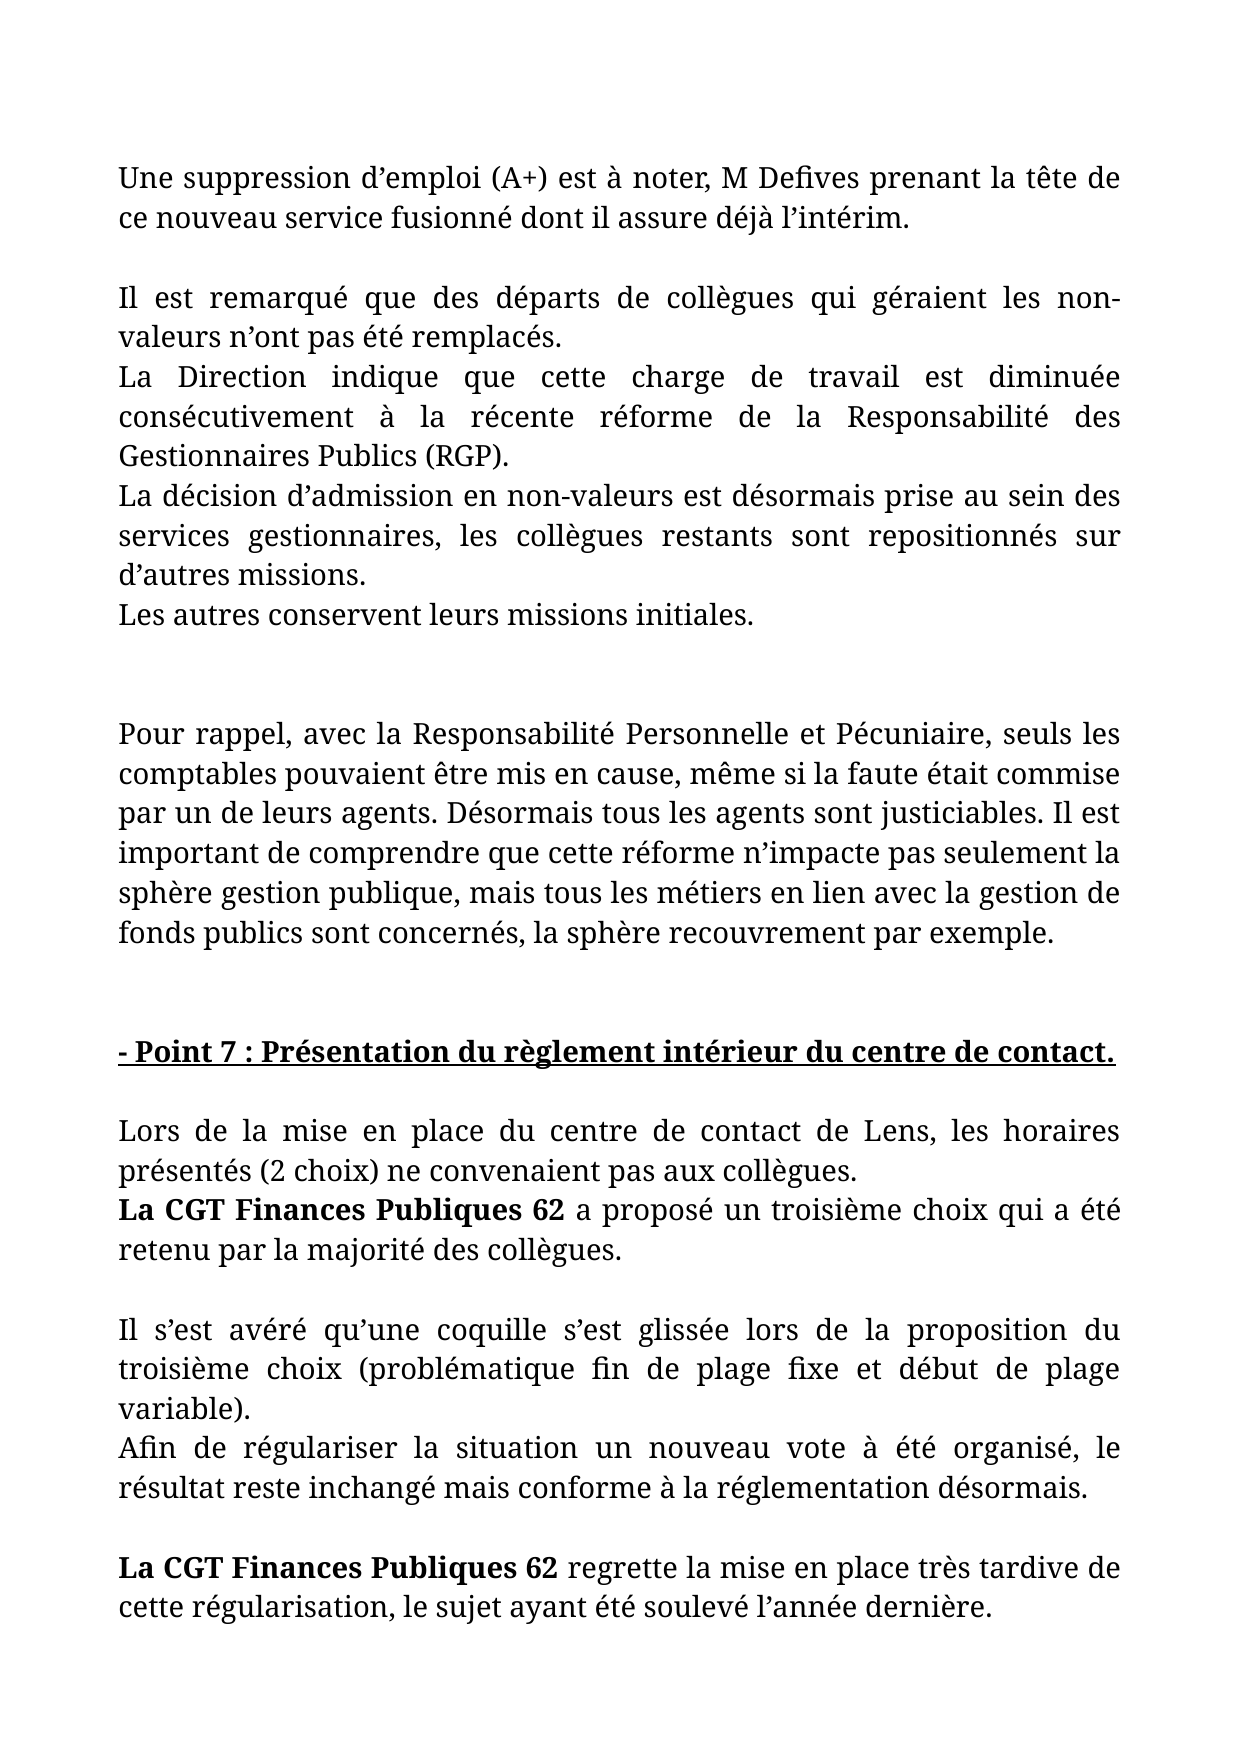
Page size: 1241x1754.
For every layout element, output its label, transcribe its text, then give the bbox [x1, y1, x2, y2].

text Les autres conservent leurs missions initiales. [118, 594, 1122, 634]
text Pour rappel, avec la Responsabilité Personnelle et Pécuniaire, seuls les comptables pouvaient être mis en cause, même si la faute était commise par un de leurs agents. Désormais tous les agents sont justiciables. Il est important de comprendre que cette réforme n’impacte pas seulement la sphère gestion publique, mais tous les métiers en lien avec la gestion de fonds publics sont concernés, la sphère recouvrement par exemple. [118, 713, 1122, 952]
text Lors de la mise en place du centre de contact de Lens, les horaires présentés (2 choix) ne convenaient pas aux collègues. [118, 1110, 1122, 1190]
text La CGT Finances Publiques 62 regrette la mise en place très tardive de cette régularisation, le sujet ayant été soulevé l’année dernière. [118, 1547, 1122, 1626]
text Une suppression d’emploi (A+) est à noter, M Defives prenant la tête de ce nouveau service fusionné dont il assure déjà l’intérim. [118, 158, 1122, 237]
text La CGT Finances Publiques 62 a proposé un troisième choix qui a été retenu par la majorité des collègues. [118, 1190, 1122, 1269]
text Afin de régulariser la situation un nouveau vote à été organisé, le résultat reste inchangé mais conforme à la réglementation désormais. [118, 1428, 1122, 1507]
text Il s’est avéré qu’une coquille s’est glissée lors de la proposition du troisième choix (problématique fin de plage fixe et début de plage variable). [118, 1309, 1122, 1428]
text Il est remarqué que des départs de collègues qui géraient les non-valeurs n’ont pas été remplacés. [118, 277, 1122, 356]
text La Direction indique que cette charge de travail est diminuée consécutivement à la récente réforme de la Responsabilité des Gestionnaires Publics (RGP). [118, 356, 1122, 475]
text - Point 7 : Présentation du règlement intérieur du centre de contact. [118, 1031, 1122, 1071]
text La décision d’admission en non-valeurs est désormais prise au sein des services gestionnaires, les collègues restants sont repositionnés sur d’autres missions. [118, 475, 1122, 594]
